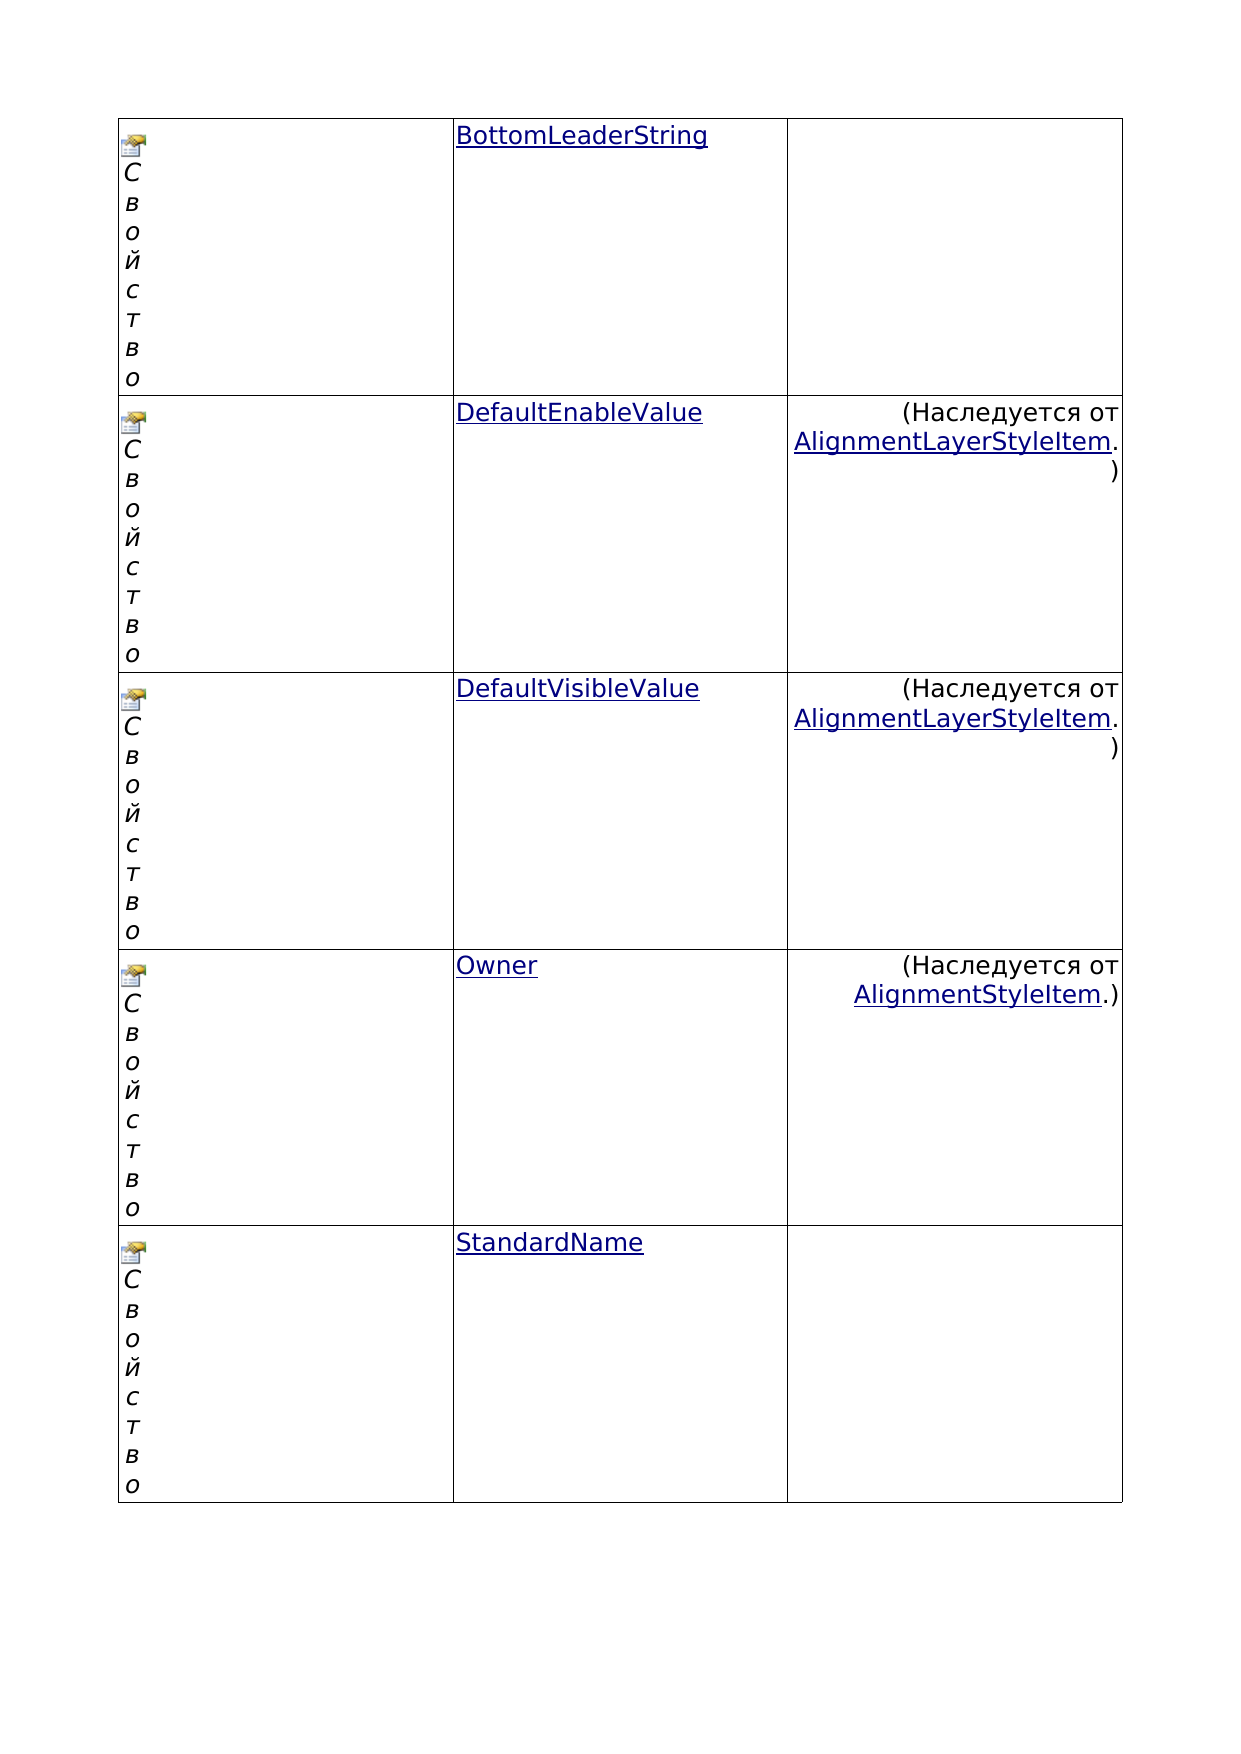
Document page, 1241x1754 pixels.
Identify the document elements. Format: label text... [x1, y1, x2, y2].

table_cell BottomLeaderString [454, 119, 787, 395]
picture [121, 687, 147, 713]
picture [121, 133, 147, 159]
table_cell (Наследуется от AlignmentLayerStyleItem.) [788, 673, 1122, 948]
table_cell [788, 1226, 1122, 1502]
table_cell [119, 1226, 453, 1502]
table_cell DefaultVisibleValue [454, 673, 787, 948]
table_cell Owner [454, 950, 787, 1225]
picture [121, 410, 147, 436]
table_cell DefaultEnableValue [454, 396, 787, 672]
table_cell [788, 119, 1122, 395]
table_cell (Наследуется от AlignmentStyleItem.) [788, 950, 1122, 1225]
picture [121, 963, 147, 989]
table_cell [119, 950, 453, 1225]
table_cell [119, 119, 453, 395]
table_cell StandardName [454, 1226, 787, 1502]
table_cell [119, 396, 453, 672]
picture [121, 1240, 147, 1266]
table_cell (Наследуется от AlignmentLayerStyleItem.) [788, 396, 1122, 672]
table_cell [119, 673, 453, 948]
